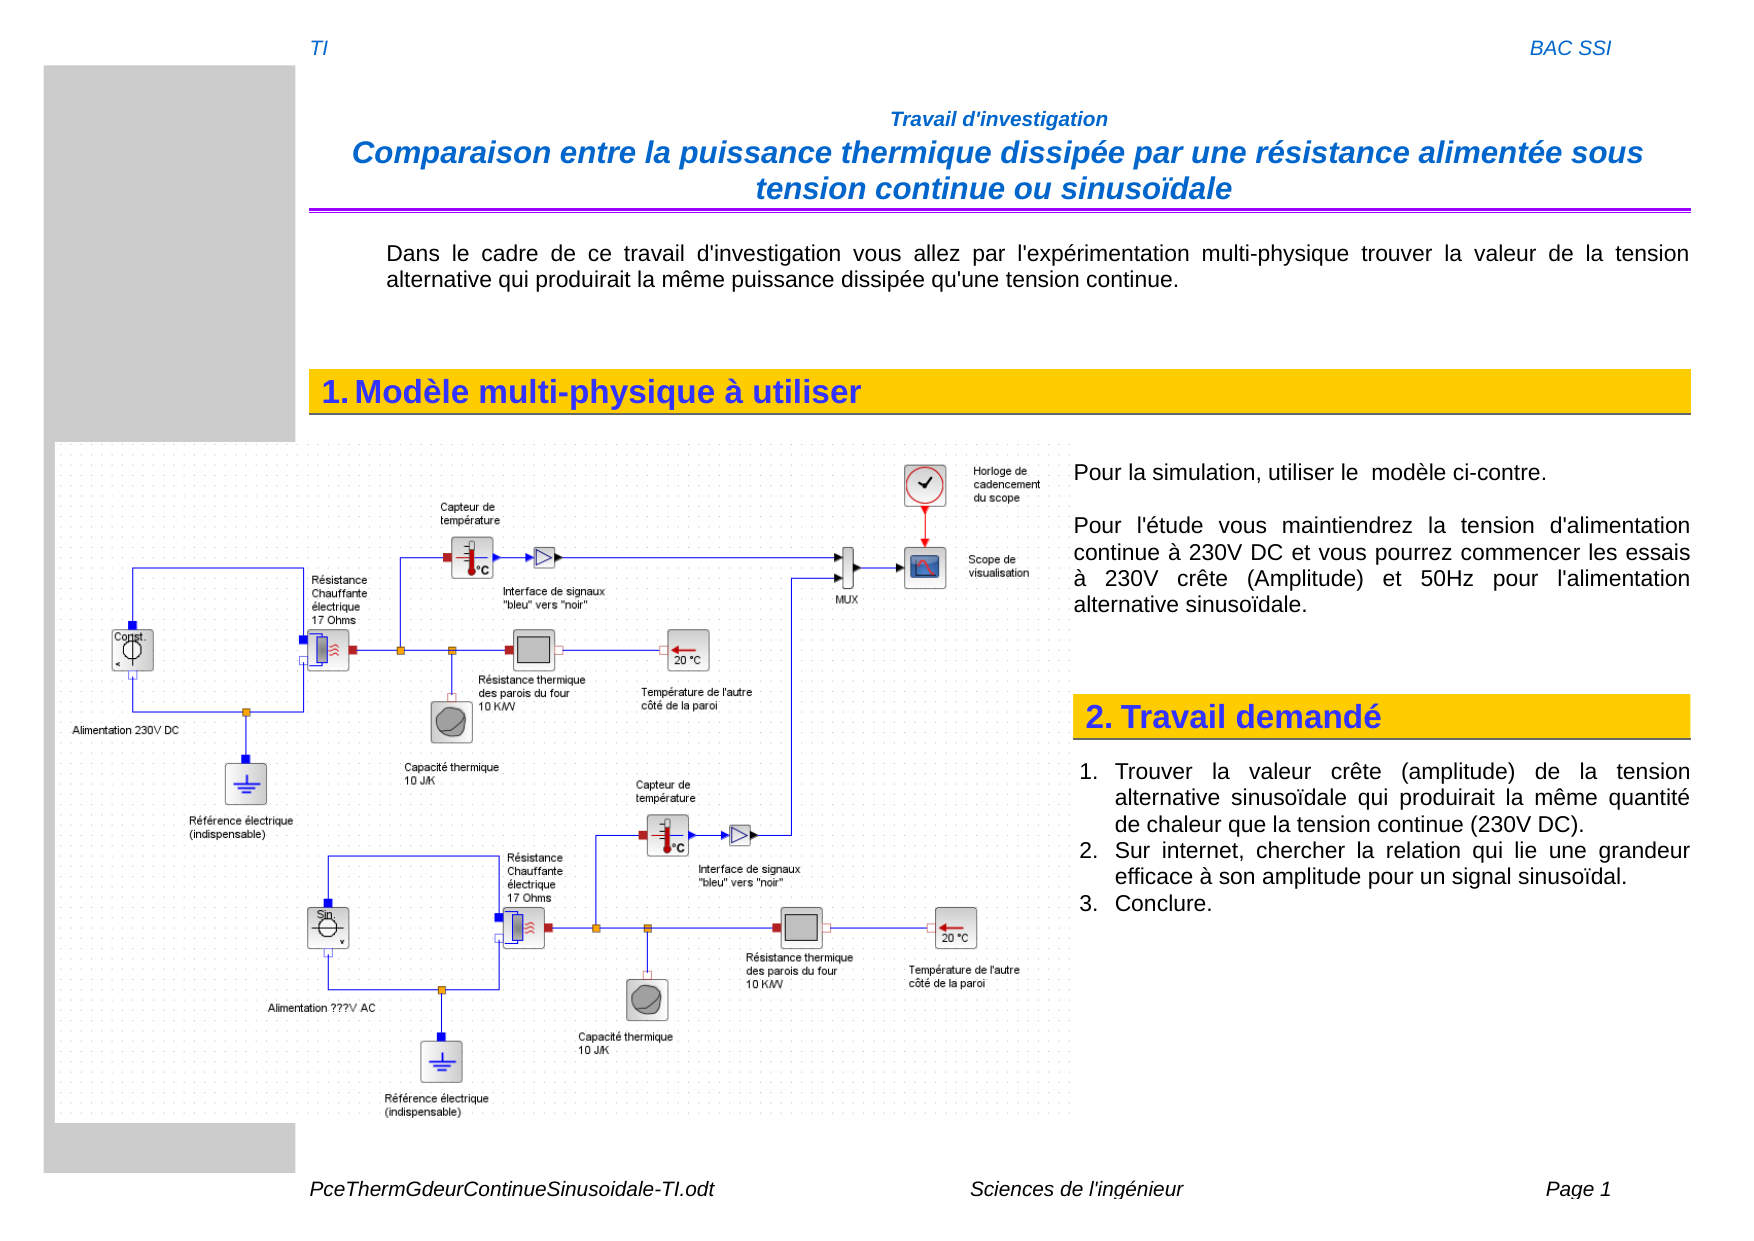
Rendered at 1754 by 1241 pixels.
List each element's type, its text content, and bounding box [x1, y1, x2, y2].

text Pour la simulation, utiliser le modèle ci-contre. [1074, 459, 1691, 486]
subtitle Modèle multi-physique à utiliser [309, 369, 1691, 413]
text Pour l'étude vous maintiendrez la tension d'alimentation continue à 230V DC et vous pourrez commencer les essais à 230V crête (Amplitude) et 50Hz pour l'alimentation alternative sinusoïdale. [1074, 512, 1691, 617]
list Trouver la valeur crête (amplitude) de la tension alternative sinusoïdale qui produirait la même quantité de chaleur que la tension continue (230V DC). [1074, 758, 1691, 837]
list Sur internet, chercher la relation qui lie une grandeur efficace à son amplitude pour un signal sinusoïdal. [1074, 837, 1691, 890]
text Travail d'investigation [309, 107, 1691, 131]
subtitle Travail demandé [1074, 694, 1691, 738]
picture [54, 442, 1074, 1123]
list Conclure. [1074, 890, 1691, 916]
text Comparaison entre la puissance thermique dissipée par une résistance alimentée sous tension continue ou sinusoïdale [309, 131, 1691, 208]
text Dans le cadre de ce travail d'investigation vous allez par l'expérimentation multi-physique trouver la valeur de la tension alternative qui produirait la même puissance dissipée qu'une tension continue. [386, 240, 1691, 293]
